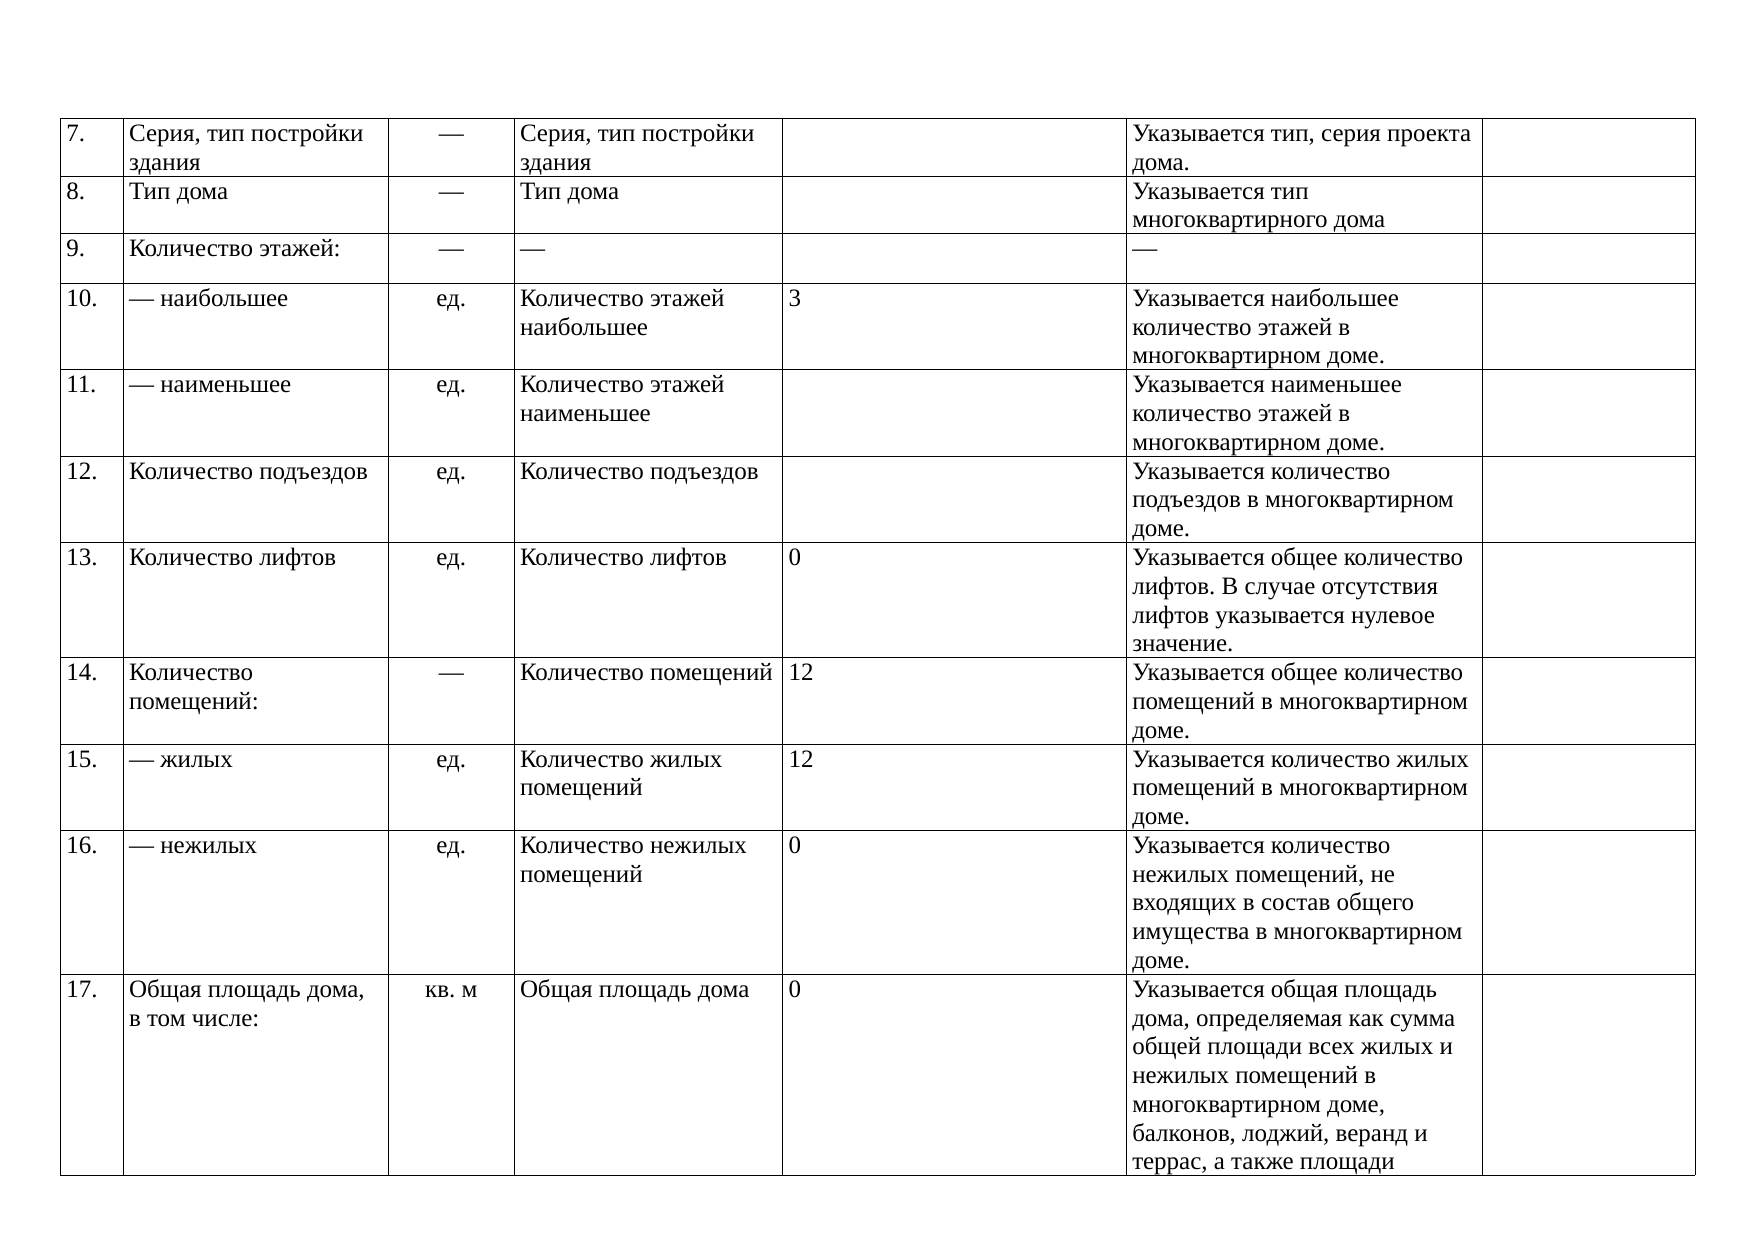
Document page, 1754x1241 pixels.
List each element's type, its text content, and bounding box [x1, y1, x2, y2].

table_cell [1483, 457, 1695, 542]
table_cell Количество этажей наибольшее [515, 284, 782, 369]
table_cell Указывается тип, серия проекта дома. [1127, 119, 1482, 176]
table_cell ед. [389, 543, 514, 657]
table_cell 8. [61, 177, 123, 233]
table_cell — [389, 234, 514, 283]
table_cell Количество помещений: [124, 658, 388, 743]
table_cell [783, 457, 1126, 542]
table_cell 12. [61, 457, 123, 542]
table_cell Количество помещений [515, 658, 782, 743]
table_cell ед. [389, 284, 514, 369]
table_cell 13. [61, 543, 123, 657]
table_cell [1483, 177, 1695, 233]
table_cell Указывается количество жилых помещений в многоквартирном доме. [1127, 745, 1482, 830]
table_cell [1483, 975, 1695, 1175]
table_cell [1483, 370, 1695, 456]
table_cell [1483, 658, 1695, 743]
table_cell Общая площадь дома, в том числе: [124, 975, 388, 1175]
table_cell 12 [783, 745, 1126, 830]
table_cell [1483, 119, 1695, 176]
table_cell 0 [783, 543, 1126, 657]
table_cell Указывается тип многоквартирного дома [1127, 177, 1482, 233]
table_cell 7. [61, 119, 123, 176]
table_cell 12 [783, 658, 1126, 743]
table_cell Общая площадь дома [515, 975, 782, 1175]
table_cell Количество подъездов [124, 457, 388, 542]
table_cell Серия, тип постройки здания [515, 119, 782, 176]
table_cell [1483, 234, 1695, 283]
table_cell 10. [61, 284, 123, 369]
table_cell ед. [389, 370, 514, 456]
table_cell — наименьшее [124, 370, 388, 456]
table_cell Тип дома [515, 177, 782, 233]
table_cell кв. м [389, 975, 514, 1175]
table_cell ед. [389, 831, 514, 974]
table_cell 15. [61, 745, 123, 830]
table_cell 14. [61, 658, 123, 743]
table_cell Указывается общее количество лифтов. В случае отсутствия лифтов указывается нулевое значение. [1127, 543, 1482, 657]
table_cell Количество нежилых помещений [515, 831, 782, 974]
table_cell [1483, 543, 1695, 657]
table_cell ед. [389, 745, 514, 830]
table_cell Указывается общая площадь дома, определяемая как сумма общей площади всех жилых и нежилых помещений в многоквартирном доме, балконов, лоджий, веранд и террас, а также площади [1127, 975, 1482, 1175]
table_cell [1483, 831, 1695, 974]
table_cell [1483, 745, 1695, 830]
table_cell — жилых [124, 745, 388, 830]
table_cell Указывается количество подъездов в многоквартирном доме. [1127, 457, 1482, 542]
table_cell Количество лифтов [515, 543, 782, 657]
table_cell [783, 177, 1126, 233]
table_cell — [515, 234, 782, 283]
table_cell [1483, 284, 1695, 369]
table_cell Указывается наибольшее количество этажей в многоквартирном доме. [1127, 284, 1482, 369]
table_cell Тип дома [124, 177, 388, 233]
table_cell Количество лифтов [124, 543, 388, 657]
table_cell Количество жилых помещений [515, 745, 782, 830]
table_cell 0 [783, 831, 1126, 974]
table_cell Количество этажей: [124, 234, 388, 283]
table_cell [783, 119, 1126, 176]
table_cell — [389, 119, 514, 176]
table_cell [783, 370, 1126, 456]
table_cell Количество этажей наименьшее [515, 370, 782, 456]
table_cell ед. [389, 457, 514, 542]
table_cell 3 [783, 284, 1126, 369]
table_cell Указывается количество нежилых помещений, не входящих в состав общего имущества в многоквартирном доме. [1127, 831, 1482, 974]
table_cell 16. [61, 831, 123, 974]
table_cell — [389, 658, 514, 743]
table_cell Количество подъездов [515, 457, 782, 542]
table_cell 11. [61, 370, 123, 456]
table_cell [783, 234, 1126, 283]
table_cell Указывается общее количество помещений в многоквартирном доме. [1127, 658, 1482, 743]
table_cell — наибольшее [124, 284, 388, 369]
table_cell — [389, 177, 514, 233]
table_cell 9. [61, 234, 123, 283]
table_cell Серия, тип постройки здания [124, 119, 388, 176]
table_cell — [1127, 234, 1482, 283]
table_cell Указывается наименьшее количество этажей в многоквартирном доме. [1127, 370, 1482, 456]
table_cell — нежилых [124, 831, 388, 974]
table_cell 1102,2 [783, 975, 1126, 1175]
table_cell 17. [61, 975, 123, 1175]
